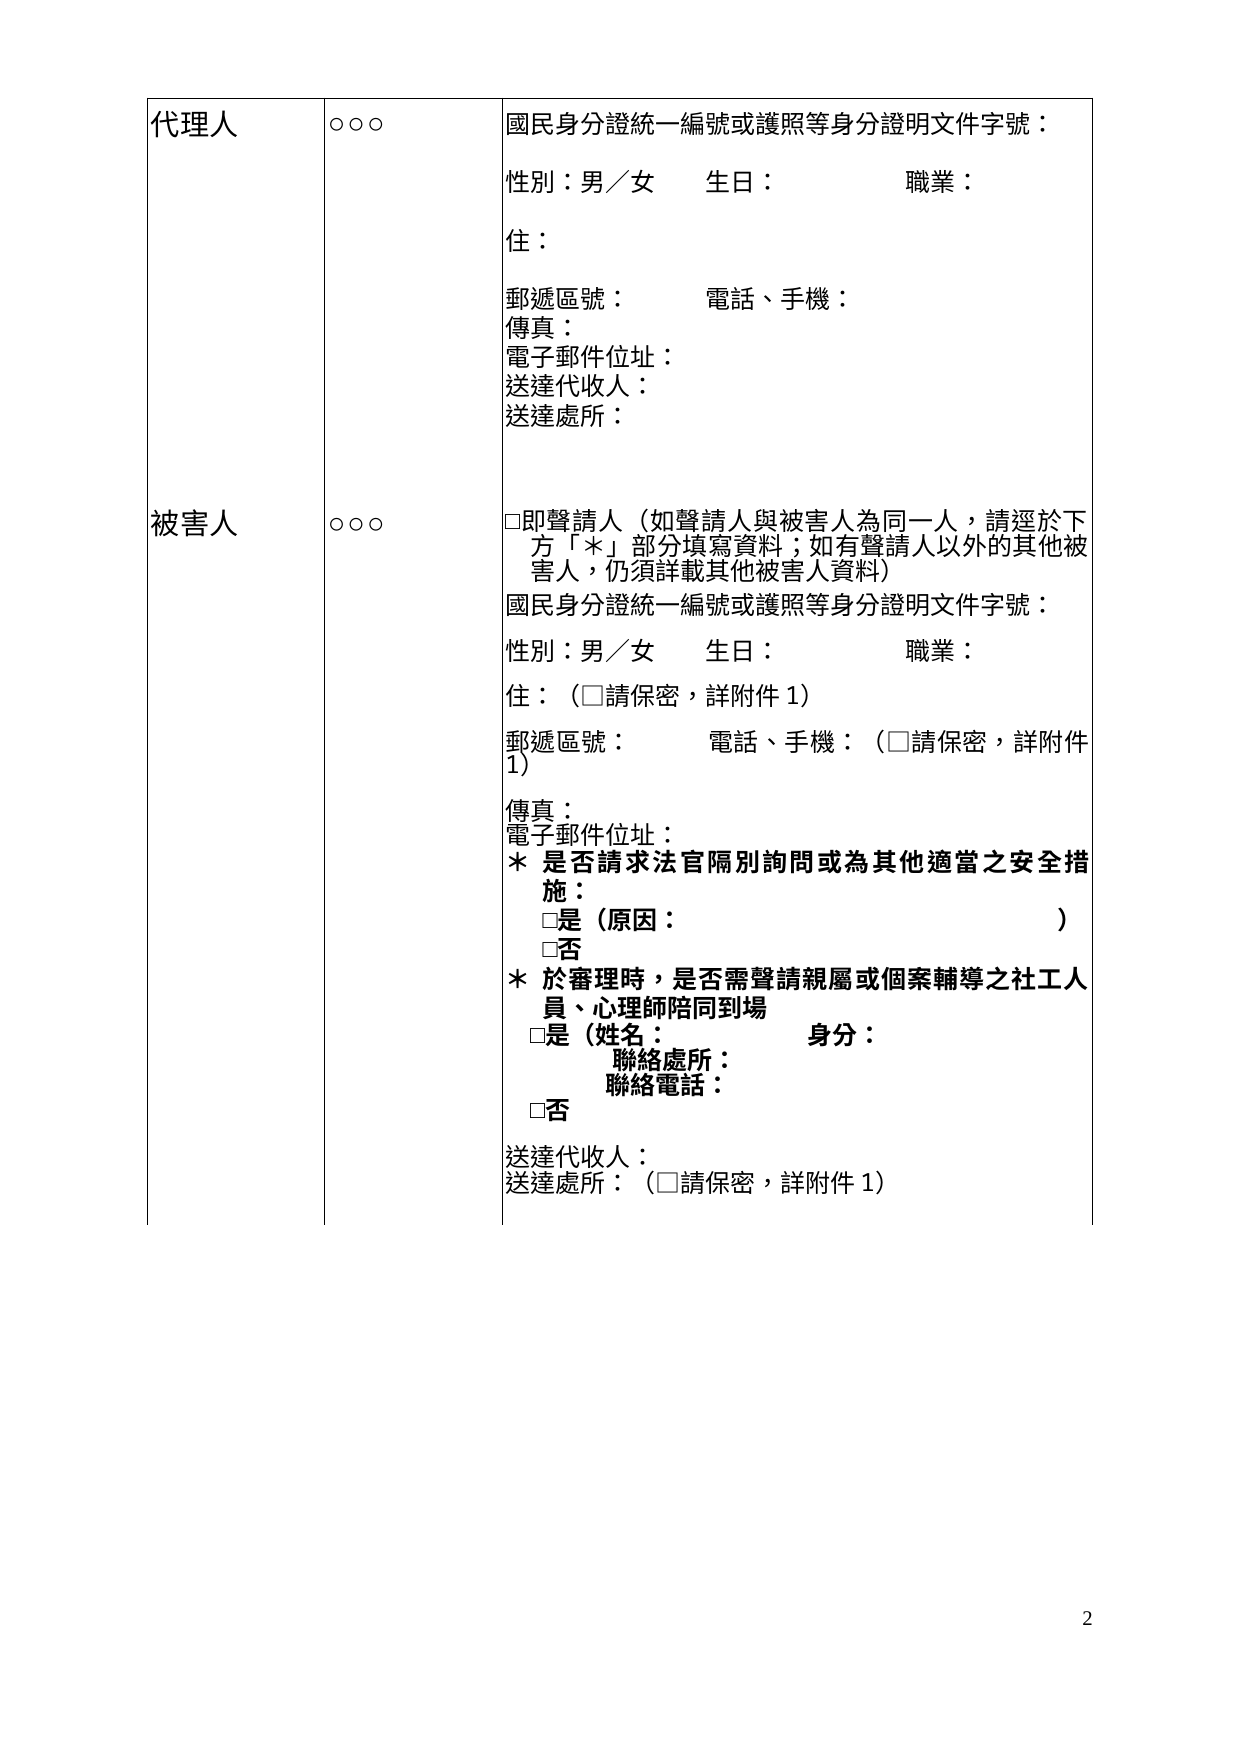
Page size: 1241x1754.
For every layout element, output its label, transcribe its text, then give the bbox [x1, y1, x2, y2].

table_cell ○○○ [325, 508, 502, 1225]
table_cell 國民身分證統一編號或護照等身分證明文件字號： 性別：男／女 生日： 職業： 住： 郵遞區號： 電話、手機： 傳真： 電子郵件位址： 送達代收人： 送達處所： [503, 99, 1092, 507]
table_cell ○○○ [325, 99, 502, 507]
table_cell 被害人 [148, 508, 324, 1225]
table_cell 代理人 [148, 99, 324, 507]
table_cell □即聲請人（如聲請人與被害人為同一人，請逕於下方「＊」部分填寫資料；如有聲請人以外的其他被害人，仍須詳載其他被害人資料） 國民身分證統一編號或護照等身分證明文件字號： 性別：男／女 生日： 職業： 住：（□請保密，詳附件1） 郵遞區號： 電話、手機：（□請保密，詳附件1） 傳真： 電子郵件位址： 是否請求法官隔別詢問或為其他適當之安全措施： □是（原因： ） □否 於審理時，是否需聲請親屬或個案輔導之社工人員、心理師陪同到場 □是（姓名： 身分： 聯絡處所： 聯絡電話： □否 送達代收人： 送達處所：（□請保密，詳附件1） [503, 508, 1092, 1225]
